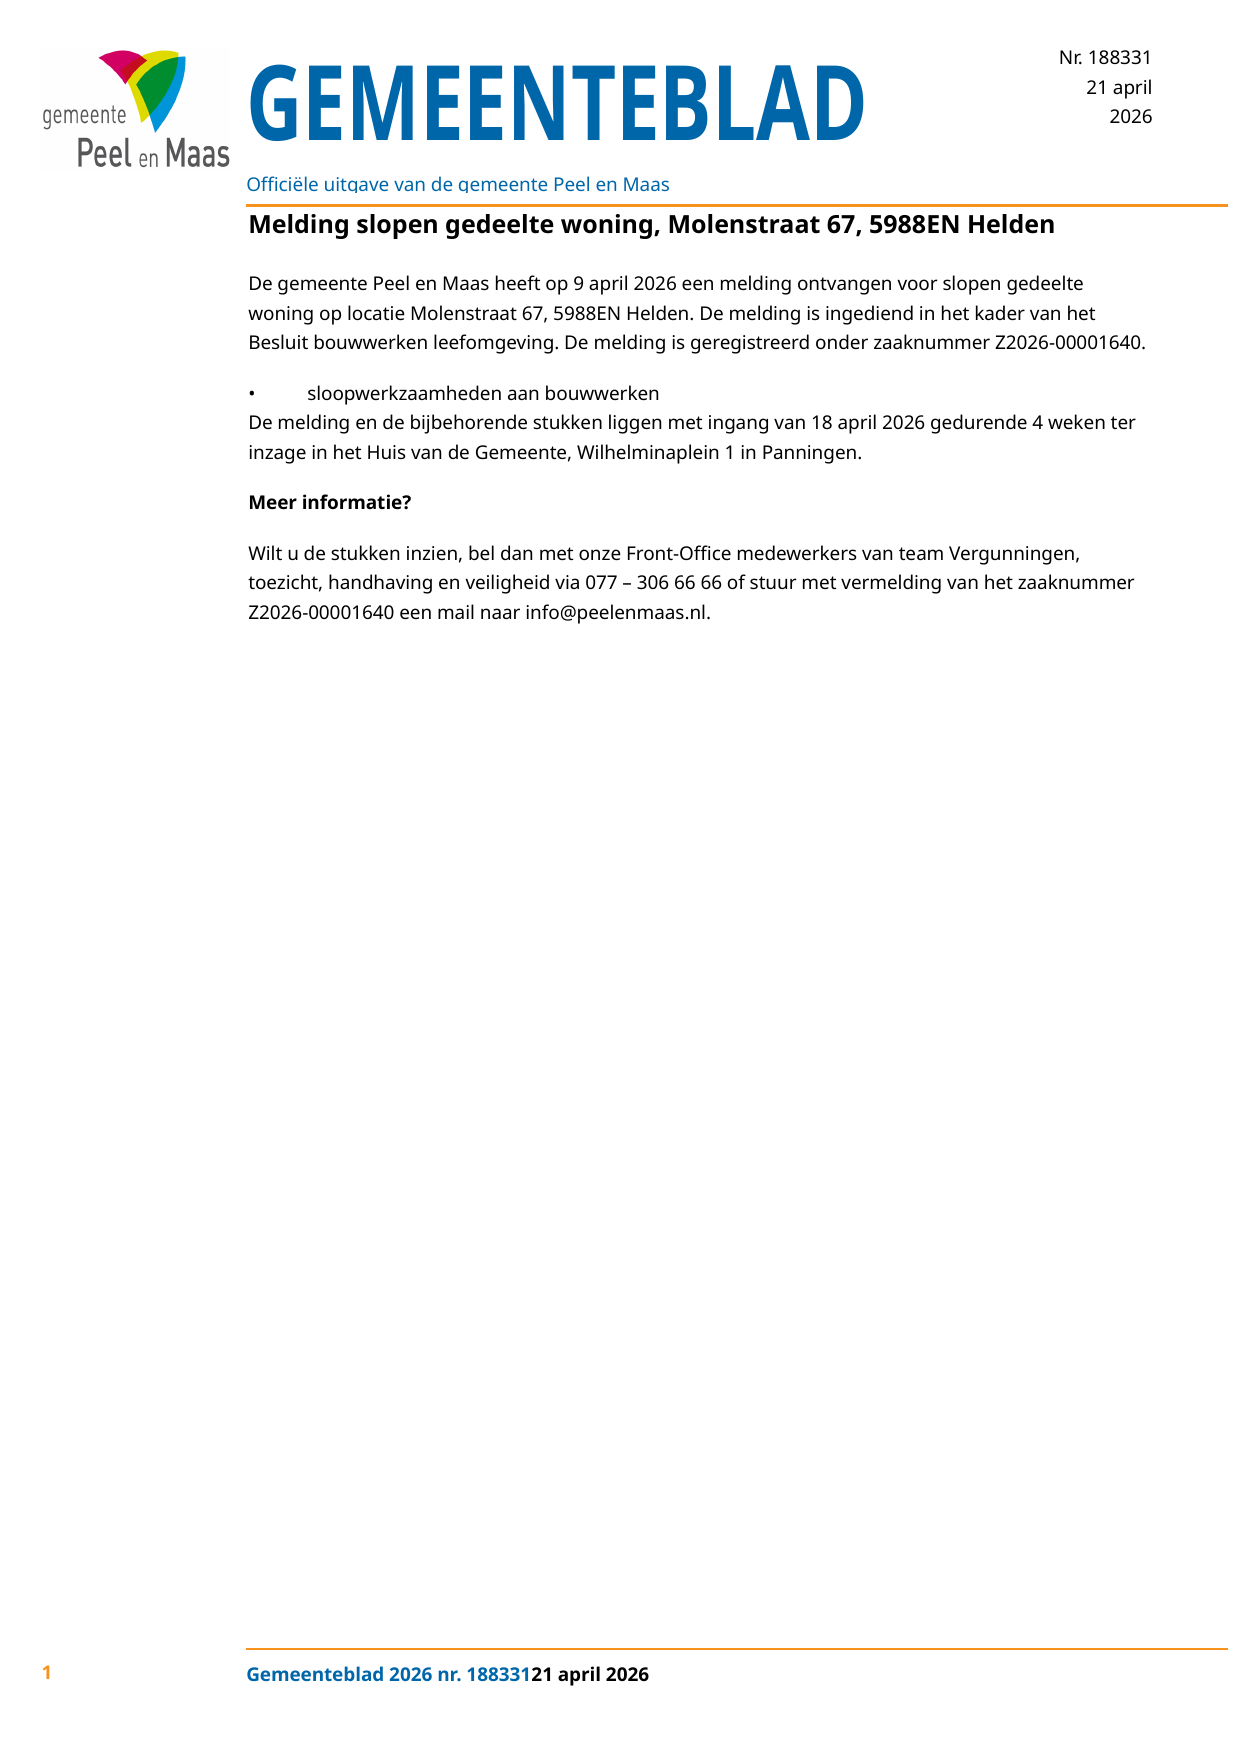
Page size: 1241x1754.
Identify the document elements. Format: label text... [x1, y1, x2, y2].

text De gemeente Peel en Maas heeft op 9 april 2026 een melding ontvangen voor slopen gedeelte woning op locatie Molenstraat 67, 5988EN Helden. De melding is ingediend in het kader van het Besluit bouwwerken leefomgeving. De melding is geregistreerd onder zaaknummer Z2026-00001640. [248, 270, 1152, 355]
text De melding en de bijbehorende stukken liggen met ingang van 18 april 2026 gedurende 4 weken ter inzage in het Huis van de Gemeente, Wilhelminaplein 1 in Panningen. [248, 409, 1152, 465]
list sloopwerkzaamheden aan bouwwerken [248, 380, 1152, 406]
text Meer informatie? [248, 489, 1152, 515]
text Melding slopen gedeelte woning, Molenstraat 67, 5988EN Helden [248, 207, 1152, 241]
text Wilt u de stukken inzien, bel dan met onze Front-Office medewerkers van team Vergunningen, toezicht, handhaving en veiligheid via 077 – 306 66 66 of stuur met vermelding van het zaaknummer Z2026-00001640 een mail naar info@peelenmaas.nl. [248, 540, 1152, 625]
picture [41, 47, 231, 172]
